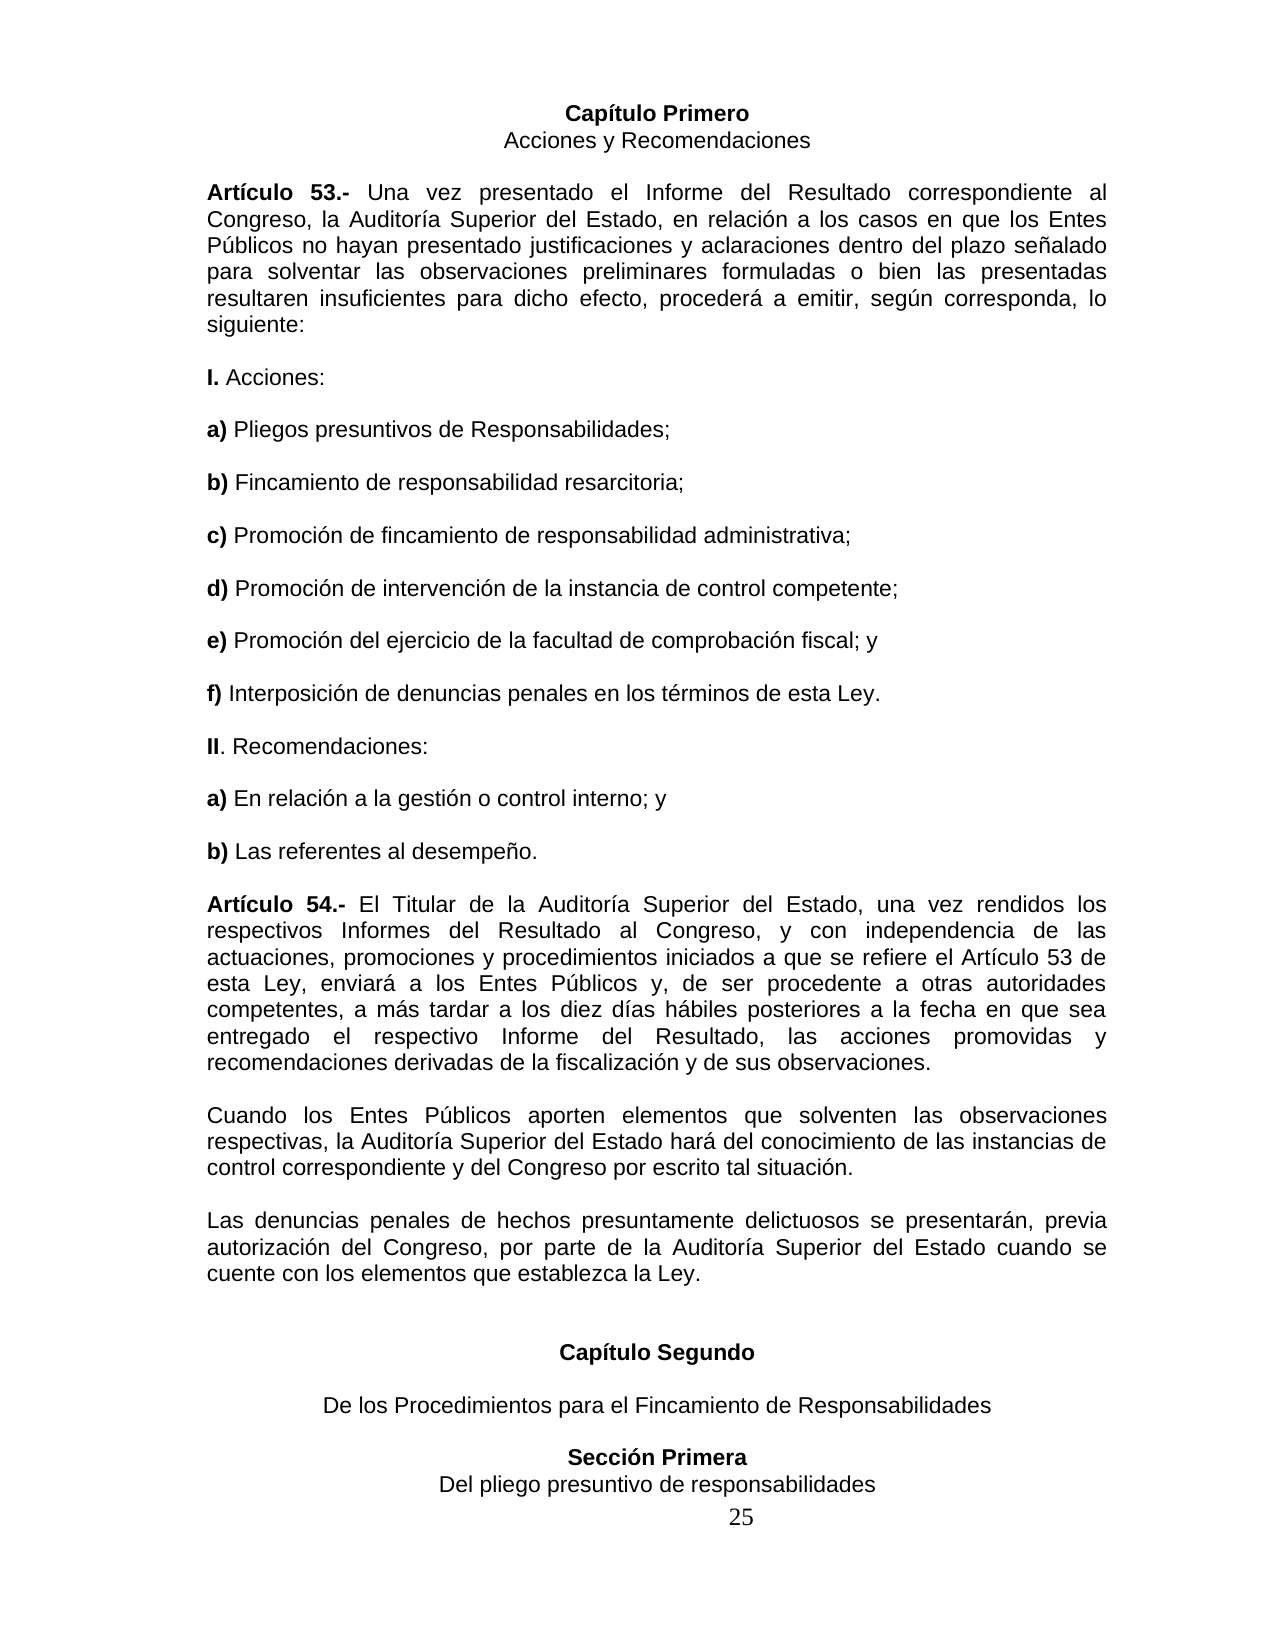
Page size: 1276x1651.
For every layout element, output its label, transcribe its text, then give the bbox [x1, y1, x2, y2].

list c) Promoción de fincamiento de responsabilidad administrativa; [207, 522, 1107, 548]
list f) Interposición de denuncias penales en los términos de esta Ley. [207, 680, 1107, 706]
list a) Pliegos presuntivos de Responsabilidades; [207, 416, 1107, 443]
text Sección Primera [207, 1444, 1107, 1471]
text Acciones y Recomendaciones [207, 127, 1107, 153]
list I. Acciones: [207, 364, 1107, 390]
text Capítulo Segundo [207, 1339, 1107, 1365]
list a) En relación a la gestión o control interno; y [207, 785, 1107, 812]
text Las denuncias penales de hechos presuntamente delictuosos se presentarán, previa autorización del Congreso, por parte de la Auditoría Superior del Estado cuando se cuente con los elementos que establezca la Ley. [207, 1207, 1107, 1286]
list II. Recomendaciones: [207, 733, 1107, 759]
text Del pliego presuntivo de responsabilidades [207, 1471, 1107, 1497]
text Artículo 53.- Una vez presentado el Informe del Resultado correspondiente al Congreso, la Auditoría Superior del Estado, en relación a los casos en que los Entes Públicos no hayan presentado justificaciones y aclaraciones dentro del plazo señalado para solventar las observaciones preliminares formuladas o bien las presentadas resultaren insuficientes para dicho efecto, procederá a emitir, según corresponda, lo siguiente: [207, 179, 1107, 337]
list b) Fincamiento de responsabilidad resarcitoria; [207, 469, 1107, 496]
list b) Las referentes al desempeño. [207, 838, 1107, 864]
text Artículo 54.- El Titular de la Auditoría Superior del Estado, una vez rendidos los respectivos Informes del Resultado al Congreso, y con independencia de las actuaciones, promociones y procedimientos iniciados a que se refiere el Artículo 53 de esta Ley, enviará a los Entes Públicos y, de ser procedente a otras autoridades competentes, a más tardar a los diez días hábiles posteriores a la fecha en que sea entregado el respectivo Informe del Resultado, las acciones promovidas y recomendaciones derivadas de la fiscalización y de sus observaciones. [207, 891, 1107, 1075]
text Capítulo Primero [207, 100, 1107, 127]
text De los Procedimientos para el Fincamiento de Responsabilidades [207, 1392, 1107, 1418]
text Cuando los Entes Públicos aporten elementos que solventen las observaciones respectivas, la Auditoría Superior del Estado hará del conocimiento de las instancias de control correspondiente y del Congreso por escrito tal situación. [207, 1102, 1107, 1181]
list e) Promoción del ejercicio de la facultad de comprobación fiscal; y [207, 627, 1107, 654]
list d) Promoción de intervención de la instancia de control competente; [207, 574, 1107, 601]
